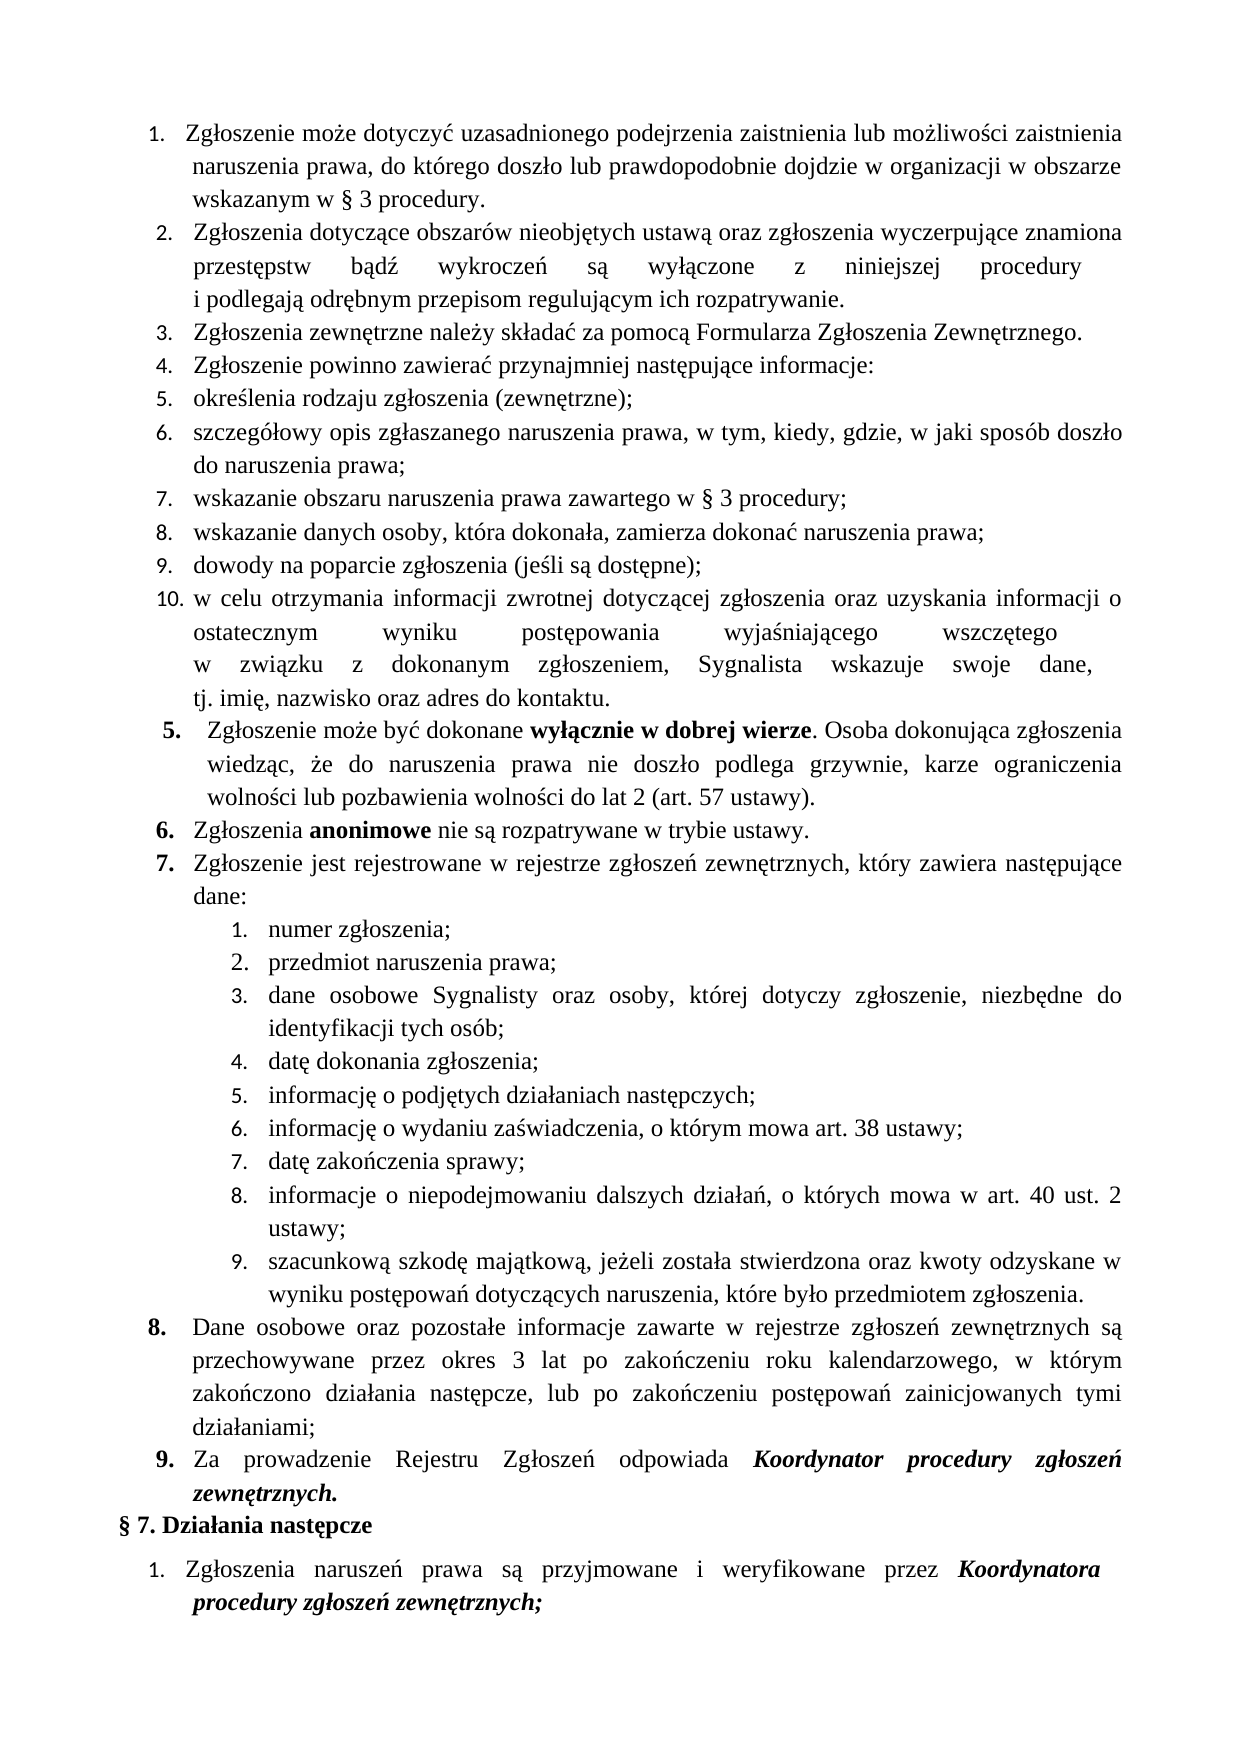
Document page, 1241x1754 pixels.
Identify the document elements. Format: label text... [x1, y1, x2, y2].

text 5. Zgłoszenie może być dokonane wyłącznie w dobrej wierze. Osoba dokonująca zgłoszenia wiedząc, że do naruszenia prawa nie doszło podlega grzywnie, karze ograniczenia wolności lub pozbawienia wolności do lat 2 (art. 57 ustawy). [162, 716, 1122, 810]
list w celu otrzymania informacji zwrotnej dotyczącej zgłoszenia oraz uzyskania informacji o ostatecznym wyniku postępowania wyjaśniającego wszczętego w związku z dokonanym zgłoszeniem, Sygnalista wskazuje swoje dane, tj. imię, nazwisko oraz adres do kontaktu. [156, 583, 1122, 711]
list szacunkową szkodę majątkową, jeżeli została stwierdzona oraz kwoty odzyskane w wyniku postępowań dotyczących naruszenia, które było przedmiotem zgłoszenia. [231, 1246, 1122, 1308]
list wskazanie danych osoby, która dokonała, zamierza dokonać naruszenia prawa; [156, 517, 1122, 546]
text 7. Zgłoszenie jest rejestrowane w rejestrze zgłoszeń zewnętrznych, który zawiera następujące dane: [156, 848, 1122, 909]
list Zgłoszenia dotyczące obszarów nieobjętych ustawą oraz zgłoszenia wyczerpujące znamiona przestępstw bądź wykroczeń są wyłączone z niniejszej procedury i podlegają odrębnym przepisom regulującym ich rozpatrywanie. [156, 217, 1122, 313]
list numer zgłoszenia; [231, 914, 1122, 943]
list dowody na poparcie zgłoszenia (jeśli są dostępne); [156, 550, 1122, 579]
list dane osobowe Sygnalisty oraz osoby, której dotyczy zgłoszenie, niezbędne do identyfikacji tych osób; [231, 980, 1122, 1042]
text 6. Zgłoszenia anonimowe nie są rozpatrywane w trybie ustawy. [156, 815, 1122, 843]
text 9. Za prowadzenie Rejestru Zgłoszeń odpowiada Koordynator procedury zgłoszeń zewnętrznych. [156, 1444, 1122, 1506]
list informację o wydaniu zaświadczenia, o którym mowa art. 38 ustawy; [231, 1113, 1122, 1142]
list informacje o niepodejmowaniu dalszych działań, o których mowa w art. 40 ust. 2 ustawy; [231, 1180, 1122, 1242]
list wskazanie obszaru naruszenia prawa zawartego w § 3 procedury; [156, 483, 1122, 512]
list określenia rodzaju zgłoszenia (zewnętrzne); [156, 383, 1122, 413]
list przedmiot naruszenia prawa; [231, 947, 1122, 976]
list informację o podjętych działaniach następczych; [231, 1080, 1122, 1109]
text § 7. Działania następcze [118, 1511, 1122, 1539]
list Zgłoszenie powinno zawierać przynajmniej następujące informacje: [156, 350, 1122, 379]
list Zgłoszenia zewnętrzne należy składać za pomocą Formularza Zgłoszenia Zewnętrznego. [156, 317, 1122, 346]
list datę dokonania zgłoszenia; [231, 1046, 1122, 1076]
text 8. Dane osobowe oraz pozostałe informacje zawarte w rejestrze zgłoszeń zewnętrznych są przechowywane przez okres 3 lat po zakończeniu roku kalendarzowego, w którym zakończono działania następcze, lub po zakończeniu postępowań zainicjowanych tymi działaniami; [148, 1312, 1122, 1440]
list szczegółowy opis zgłaszanego naruszenia prawa, w tym, kiedy, gdzie, w jaki sposób doszło do naruszenia prawa; [156, 417, 1122, 479]
list Zgłoszenie może dotyczyć uzasadnionego podejrzenia zaistnienia lub możliwości zaistnienia naruszenia prawa, do którego doszło lub prawdopodobnie dojdzie w organizacji w obszarze wskazanym w § 3 procedury. [148, 118, 1122, 213]
list Zgłoszenia naruszeń prawa są przyjmowane i weryfikowane przez Koordynatora procedury zgłoszeń zewnętrznych; [148, 1554, 1122, 1616]
list datę zakończenia sprawy; [231, 1146, 1122, 1176]
